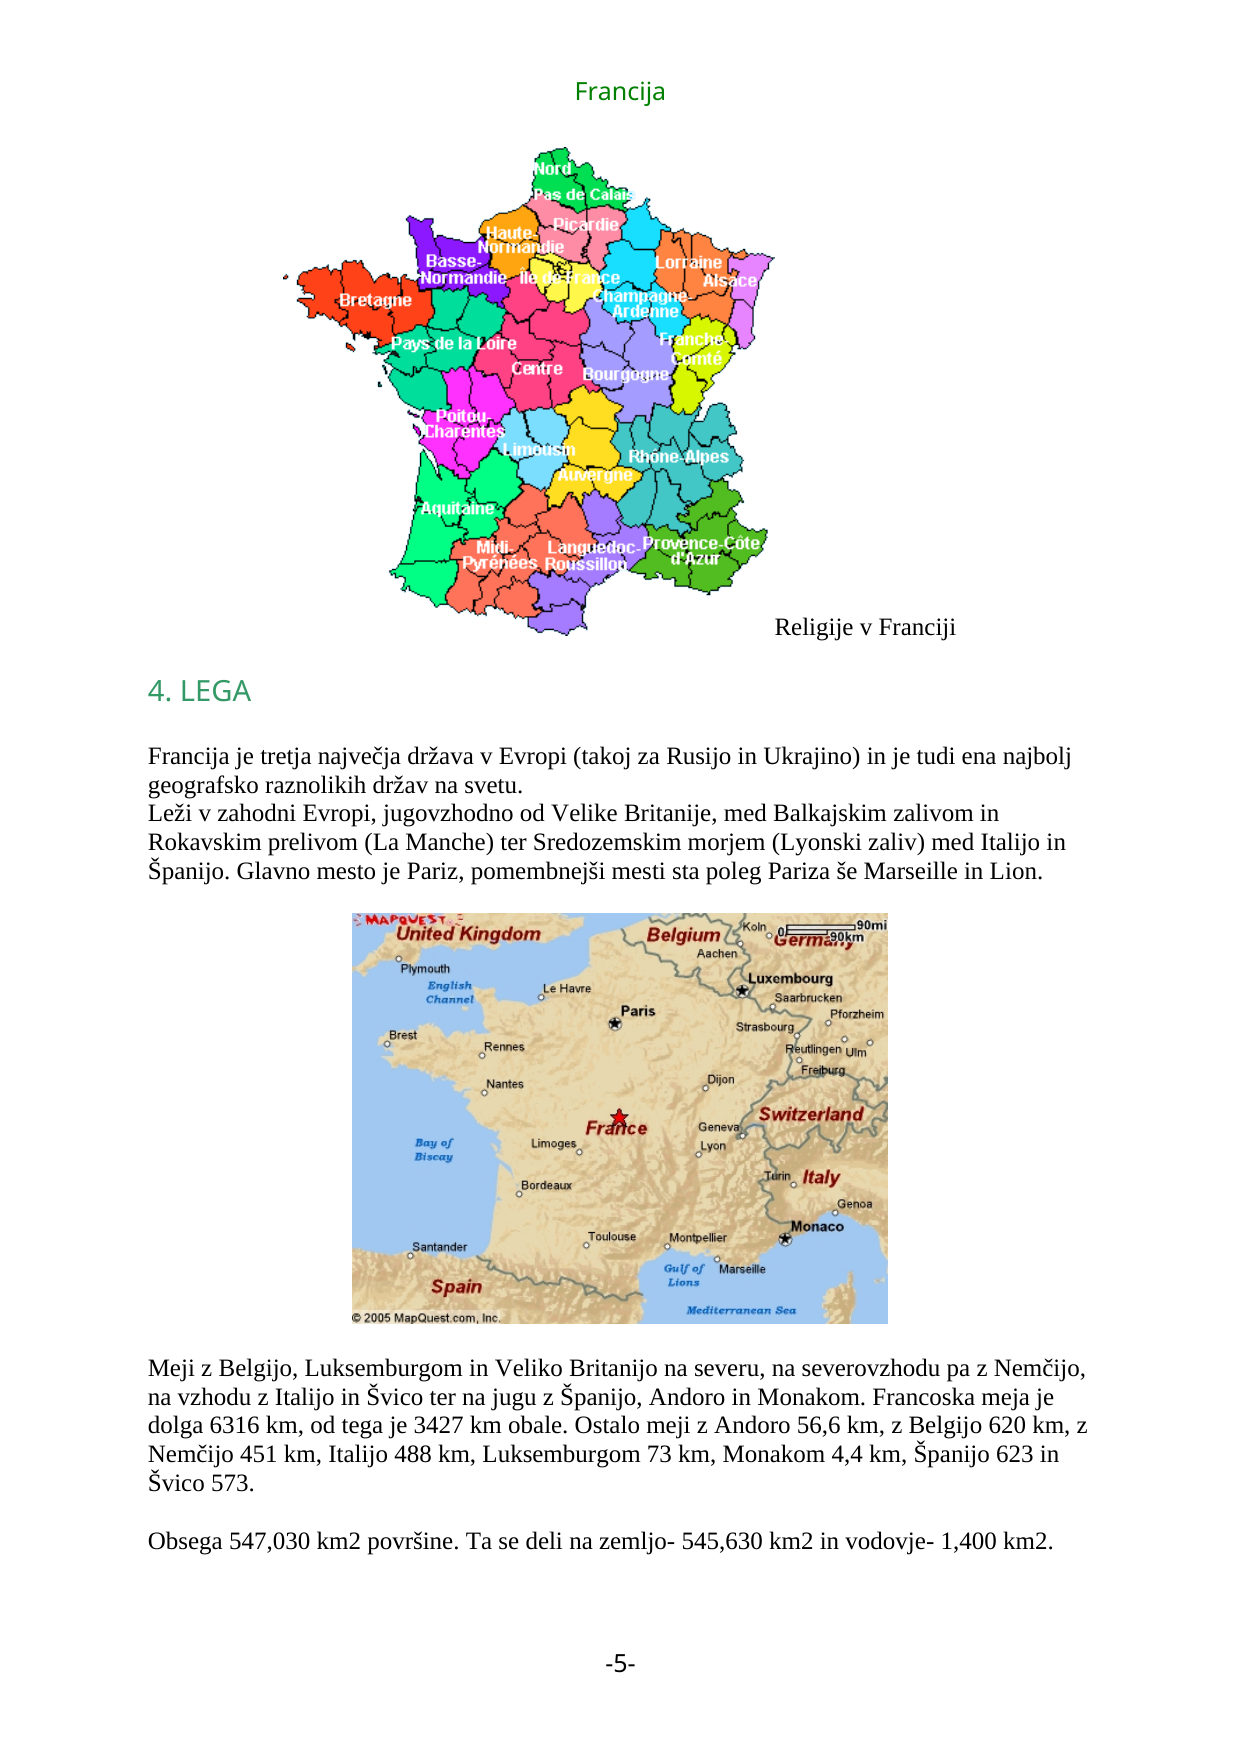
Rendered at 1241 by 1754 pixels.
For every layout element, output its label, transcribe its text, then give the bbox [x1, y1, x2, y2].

text Francija je tretja največja država v Evropi (takoj za Rusijo in Ukrajino) in je tudi ena najbolj geografsko raznolikih držav na svetu. [148, 741, 1092, 798]
text Obsega 547,030 km2 površine. Ta se deli na zemljo- 545,630 km2 in vodovje- 1,400 km2. [148, 1526, 1092, 1554]
picture [283, 147, 775, 636]
text Leži v zahodni Evropi, jugovzhodno od Velike Britanije, med Balkajskim zalivom in Rokavskim prelivom (La Manche) ter Sredozemskim morjem (Lyonski zaliv) med Italijo in Španijo. Glavno mesto je Pariz, pomembnejši mesti sta poleg Pariza še Marseille in Lion. [148, 798, 1092, 885]
text Religije v Franciji [148, 148, 1092, 641]
picture [352, 913, 888, 1324]
text Meji z Belgijo, Luksemburgom in Veliko Britanijo na severu, na severovzhodu pa z Nemčijo, na vzhodu z Italijo in Švico ter na jugu z Španijo, Andoro in Monakom. Francoska meja je dolga 6316 km, od tega je 3427 km obale. Ostalo meji z Andoro 56,6 km, z Belgijo 620 km, z Nemčijo 451 km, Italijo 488 km, Luksemburgom 73 km, Monakom 4,4 km, Španijo 623 in Švico 573. [148, 1353, 1092, 1497]
text 4. LEGA [148, 670, 1092, 710]
